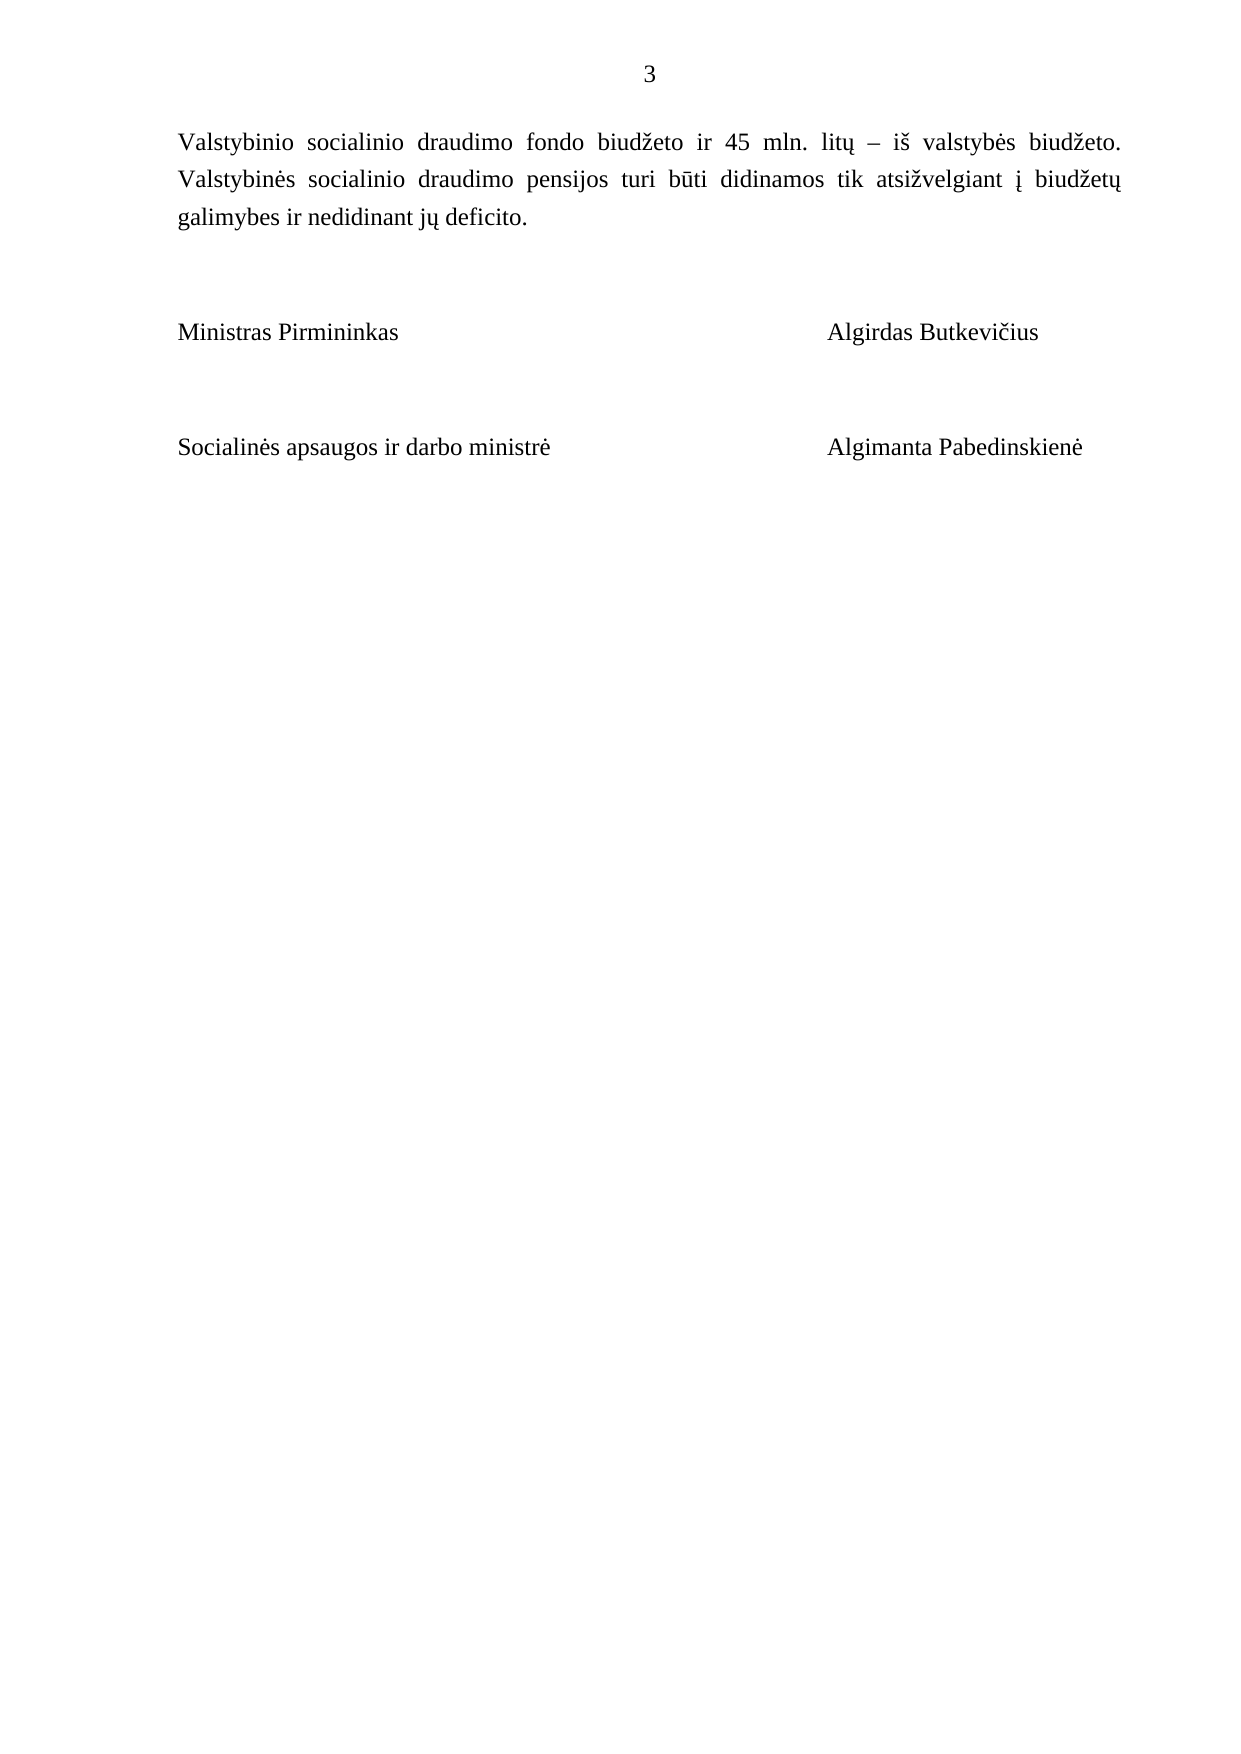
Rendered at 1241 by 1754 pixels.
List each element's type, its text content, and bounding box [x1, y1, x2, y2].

text Ministras Pirmininkas Algirdas Butkevičius [177, 317, 1122, 346]
text Valstybinio socialinio draudimo fondo biudžeto ir 45 mln. litų – iš valstybės biudžeto. Valstybinės socialinio draudimo pensijos turi būti didinamos tik atsižvelgiant į biudžetų galimybes ir nedidinant jų deficito. [177, 118, 1122, 231]
text Socialinės apsaugos ir darbo ministrė Algimanta Pabedinskienė [177, 432, 1122, 461]
